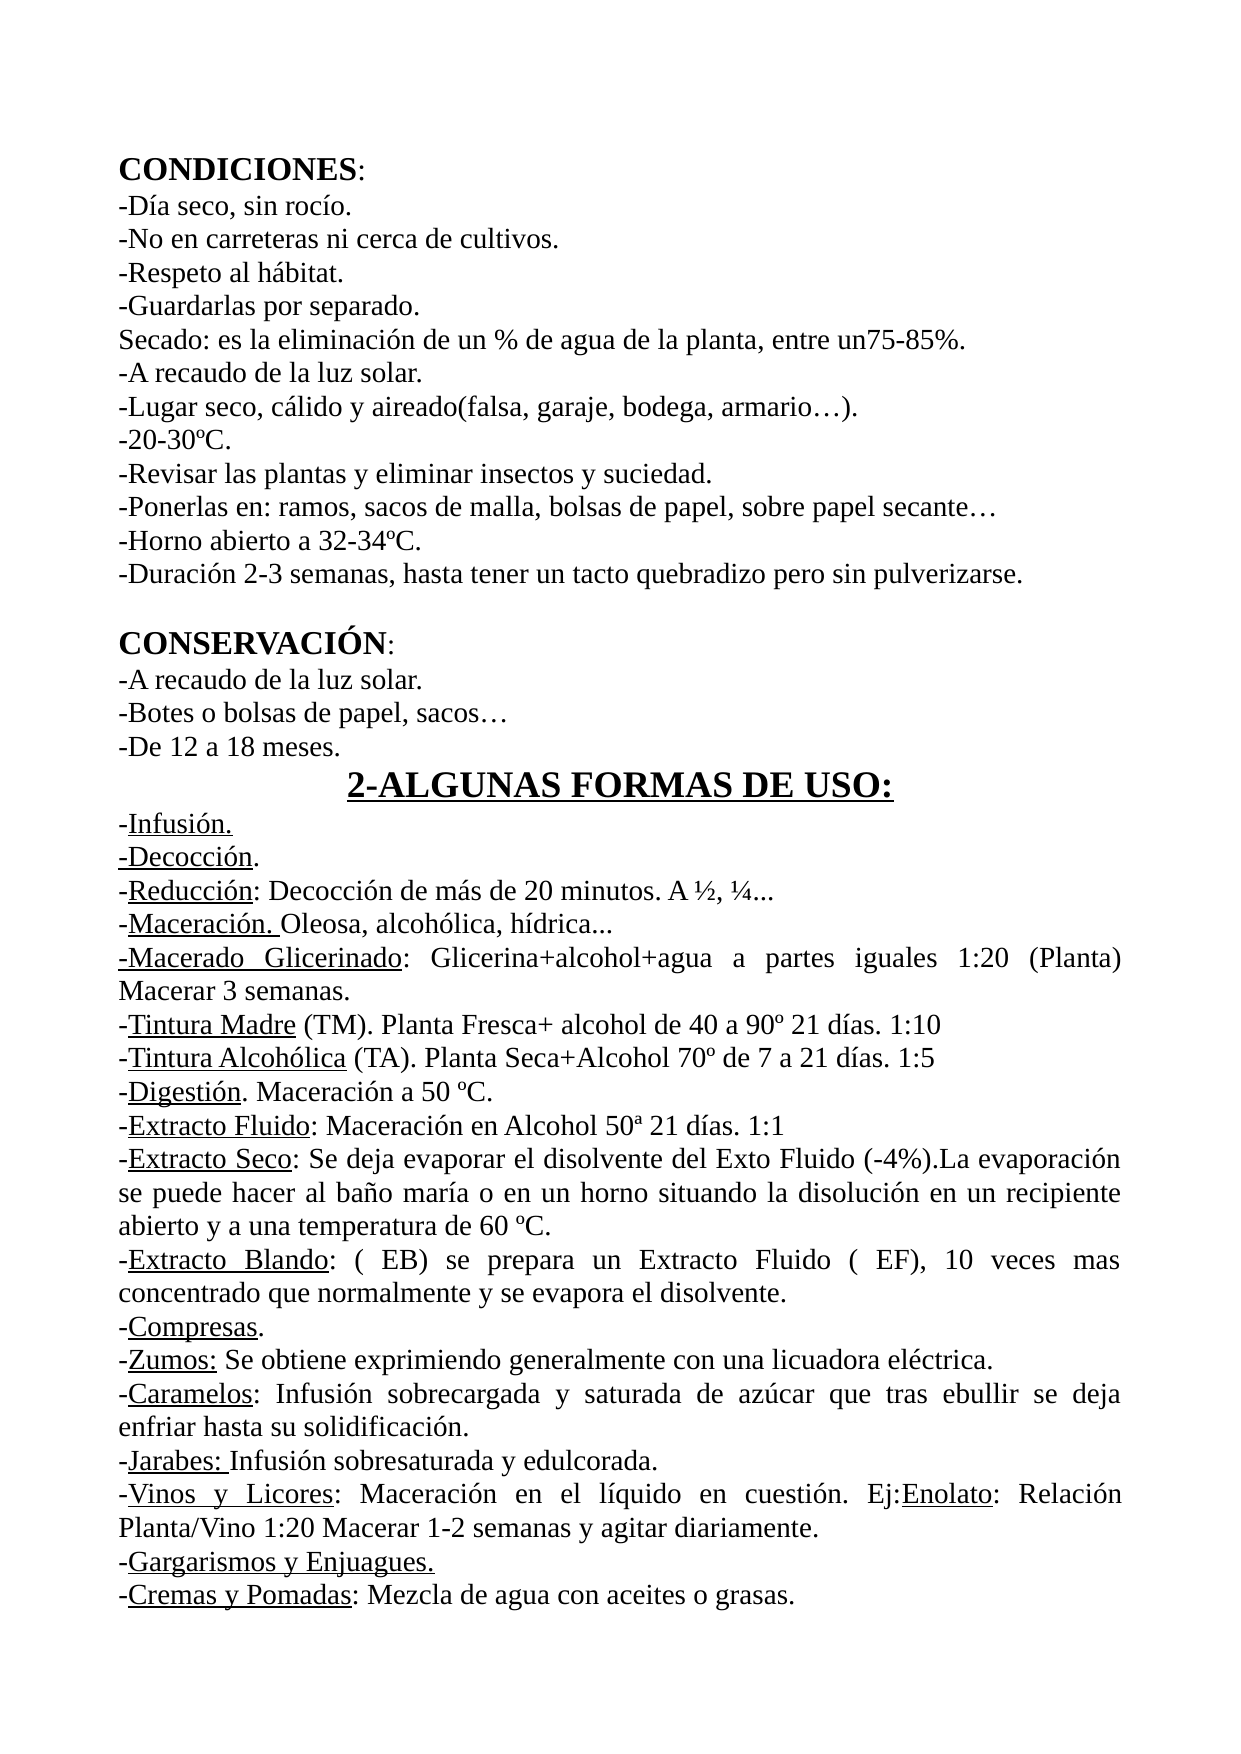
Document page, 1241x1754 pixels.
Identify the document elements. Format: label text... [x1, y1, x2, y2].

text -Zumos: Se obtiene exprimiendo generalmente con una licuadora eléctrica. [118, 1342, 1122, 1376]
text -Extracto Seco: Se deja evaporar el disolvente del Exto Fluido (-4%).La evaporación se puede hacer al baño maría o en un horno situando la disolución en un recipiente abierto y a una temperatura de 60 ºC. [118, 1141, 1122, 1242]
text -Infusión. [118, 806, 1122, 839]
text -Compresas. [118, 1309, 1122, 1342]
text -No en carreteras ni cerca de cultivos. [118, 221, 1122, 255]
text -Lugar seco, cálido y aireado(falsa, garaje, bodega, armario…). [118, 389, 1122, 422]
text -Gargarismos y Enjuagues. [118, 1544, 1122, 1577]
text -Revisar las plantas y eliminar insectos y suciedad. [118, 456, 1122, 489]
text -A recaudo de la luz solar. [118, 662, 1122, 696]
text -A recaudo de la luz solar. [118, 355, 1122, 389]
text -Vinos y Licores: Maceración en el líquido en cuestión. Ej:Enolato: Relación Planta/Vino 1:20 Macerar 1-2 semanas y agitar diariamente. [118, 1477, 1122, 1544]
text -Extracto Fluido: Maceración en Alcohol 50ª 21 días. 1:1 [118, 1108, 1122, 1141]
text -Decocción. [118, 839, 1122, 873]
text Secado: es la eliminación de un % de agua de la planta, entre un75-85%. [118, 322, 1122, 355]
text -Ponerlas en: ramos, sacos de malla, bolsas de papel, sobre papel secante… [118, 489, 1122, 523]
text -Jarabes: Infusión sobresaturada y edulcorada. [118, 1443, 1122, 1477]
text -Caramelos: Infusión sobrecargada y saturada de azúcar que tras ebullir se deja enfriar hasta su solidificación. [118, 1376, 1122, 1443]
text -Digestión. Maceración a 50 ºC. [118, 1074, 1122, 1108]
text -Botes o bolsas de papel, sacos… [118, 696, 1122, 729]
text -20-30ºC. [118, 422, 1122, 456]
text -Guardarlas por separado. [118, 288, 1122, 322]
text CONSERVACIÓN: [118, 624, 1122, 662]
text -Reducción: Decocción de más de 20 minutos. A ½, ¼... [118, 873, 1122, 906]
text -Macerado Glicerinado: Glicerina+alcohol+agua a partes iguales 1:20 (Planta) Macerar 3 semanas. [118, 940, 1122, 1007]
text -Tintura Alcohólica (TA). Planta Seca+Alcohol 70º de 7 a 21 días. 1:5 [118, 1041, 1122, 1074]
text 2-ALGUNAS FORMAS DE USO: [118, 763, 1122, 806]
text -De 12 a 18 meses. [118, 729, 1122, 763]
text -Cremas y Pomadas: Mezcla de agua con aceites o grasas. [118, 1577, 1122, 1611]
text -Día seco, sin rocío. [118, 188, 1122, 221]
text CONDICIONES: [118, 149, 1122, 188]
text -Respeto al hábitat. [118, 255, 1122, 288]
text -Duración 2-3 semanas, hasta tener un tacto quebradizo pero sin pulverizarse. [118, 557, 1122, 590]
text -Extracto Blando: ( EB) se prepara un Extracto Fluido ( EF), 10 veces mas concentrado que normalmente y se evapora el disolvente. [118, 1242, 1122, 1309]
text -Horno abierto a 32-34ºC. [118, 523, 1122, 557]
text -Maceración. Oleosa, alcohólica, hídrica... [118, 906, 1122, 940]
text -Tintura Madre (TM). Planta Fresca+ alcohol de 40 a 90º 21 días. 1:10 [118, 1007, 1122, 1041]
